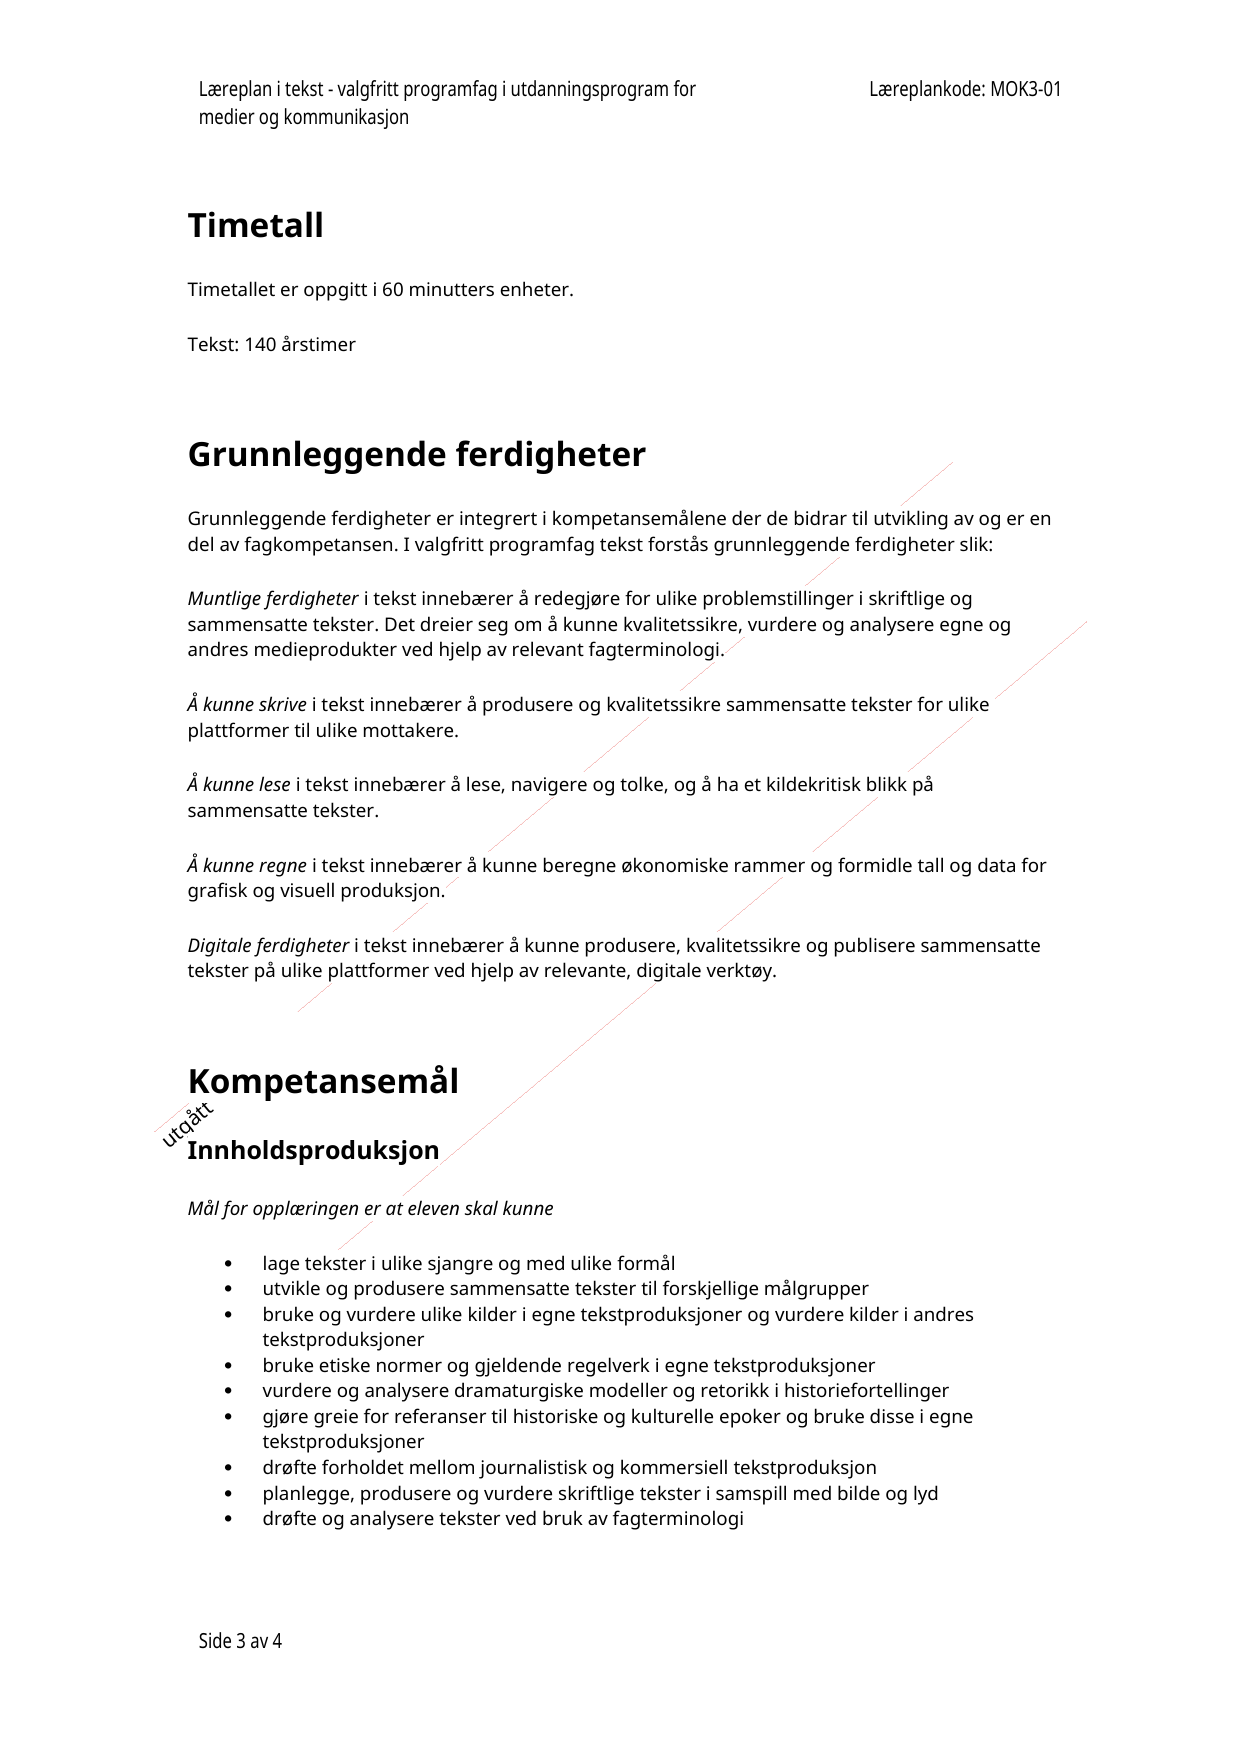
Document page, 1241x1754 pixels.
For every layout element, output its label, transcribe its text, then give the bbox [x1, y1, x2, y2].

text Digitale ferdigheter i tekst innebærer å kunne produsere, kvalitetssikre og publisere sammensatte tekster på ulike plattformer ved hjelp av relevante, digitale verktøy. [777, 932, 1053, 983]
subtitle Timetall [333, 156, 1053, 247]
list gjøre greie for referanser til historiske og kulturelle epoker og bruke disse i egne tekstproduksjoner [424, 1403, 1053, 1454]
text Å kunne skrive i tekst innebærer å produsere og kvalitetssikre sammensatte tekster for ulike plattformer til ulike mottakere. [621, 717, 971, 742]
text Å kunne lese i tekst innebærer å lese, navigere og tolke, og å ha et kildekritisk blikk på sammensatte tekster. [379, 797, 552, 823]
text Å kunne regne i tekst innebærer å kunne beregne økonomiske rammer og formidle tall og data for grafisk og visuell produksjon. [753, 852, 1053, 903]
text Å kunne regne i tekst innebærer å kunne beregne økonomiske rammer og formidle tall og data for grafisk og visuell produksjon. [187, 872, 456, 903]
list planlegge, produsere og vurdere skriftlige tekster i samspill med bilde og lyd [939, 1480, 1053, 1505]
subtitle Kompetansemål [515, 1012, 1053, 1103]
text Å kunne lese i tekst innebærer å lese, navigere og tolke, og å ha et kildekritisk blikk på sammensatte tekster. [848, 772, 1053, 823]
text Å kunne lese i tekst innebærer å lese, navigere og tolke, og å ha et kildekritisk blikk på sammensatte tekster. [524, 797, 876, 823]
text Å kunne regne i tekst innebærer å kunne beregne økonomiske rammer og formidle tall og data for grafisk og visuell produksjon. [446, 877, 781, 903]
list bruke etiske normer og gjeldende regelverk i egne tekstproduksjoner [876, 1352, 1053, 1378]
text Å kunne skrive i tekst innebærer å produsere og kvalitetssikre sammensatte tekster for ulike plattformer til ulike mottakere. [459, 717, 647, 742]
subtitle Innholdsproduksjon [440, 1132, 1053, 1166]
list utvikle og produsere sammensatte tekster til forskjellige målgrupper [869, 1276, 1053, 1301]
subtitle Kompetansemål [468, 1012, 620, 1103]
text Å kunne skrive i tekst innebærer å produsere og kvalitetssikre sammensatte tekster for ulike plattformer til ulike mottakere. [945, 691, 1053, 742]
list lage tekster i ulike sjangre og med ulike formål [225, 1250, 263, 1276]
text Tekst: 140 årstimer [356, 331, 1053, 356]
text Timetallet er oppgitt i 60 minutters enheter. [574, 276, 1053, 302]
list bruke og vurdere ulike kilder i egne tekstproduksjoner og vurdere kilder i andres tekstproduksjoner [429, 1301, 1053, 1352]
list drøfte og analysere tekster ved bruk av fagterminologi [749, 1505, 1053, 1531]
subtitle Innholdsproduksjon [440, 1132, 477, 1163]
subtitle Grunnleggende ferdigheter [655, 386, 1053, 476]
text Mål for opplæringen er at eleven skal kunne [561, 1196, 1053, 1221]
list lage tekster i ulike sjangre og med ulike formål [676, 1250, 1053, 1276]
list drøfte forholdet mellom journalistisk og kommersiell tekstproduksjon [877, 1454, 1053, 1480]
text Muntlige ferdigheter i tekst innebærer å redegjøre for ulike problemstillinger i skriftlige og sammensatte tekster. Det dreier seg om å kunne kvalitetssikre, vurdere og analysere egne og andres medieprodukter ved hjelp av relevant fagterminologi. [725, 586, 1053, 662]
list vurdere og analysere dramaturgiske modeller og retorikk i historiefortellinger [950, 1378, 1053, 1403]
